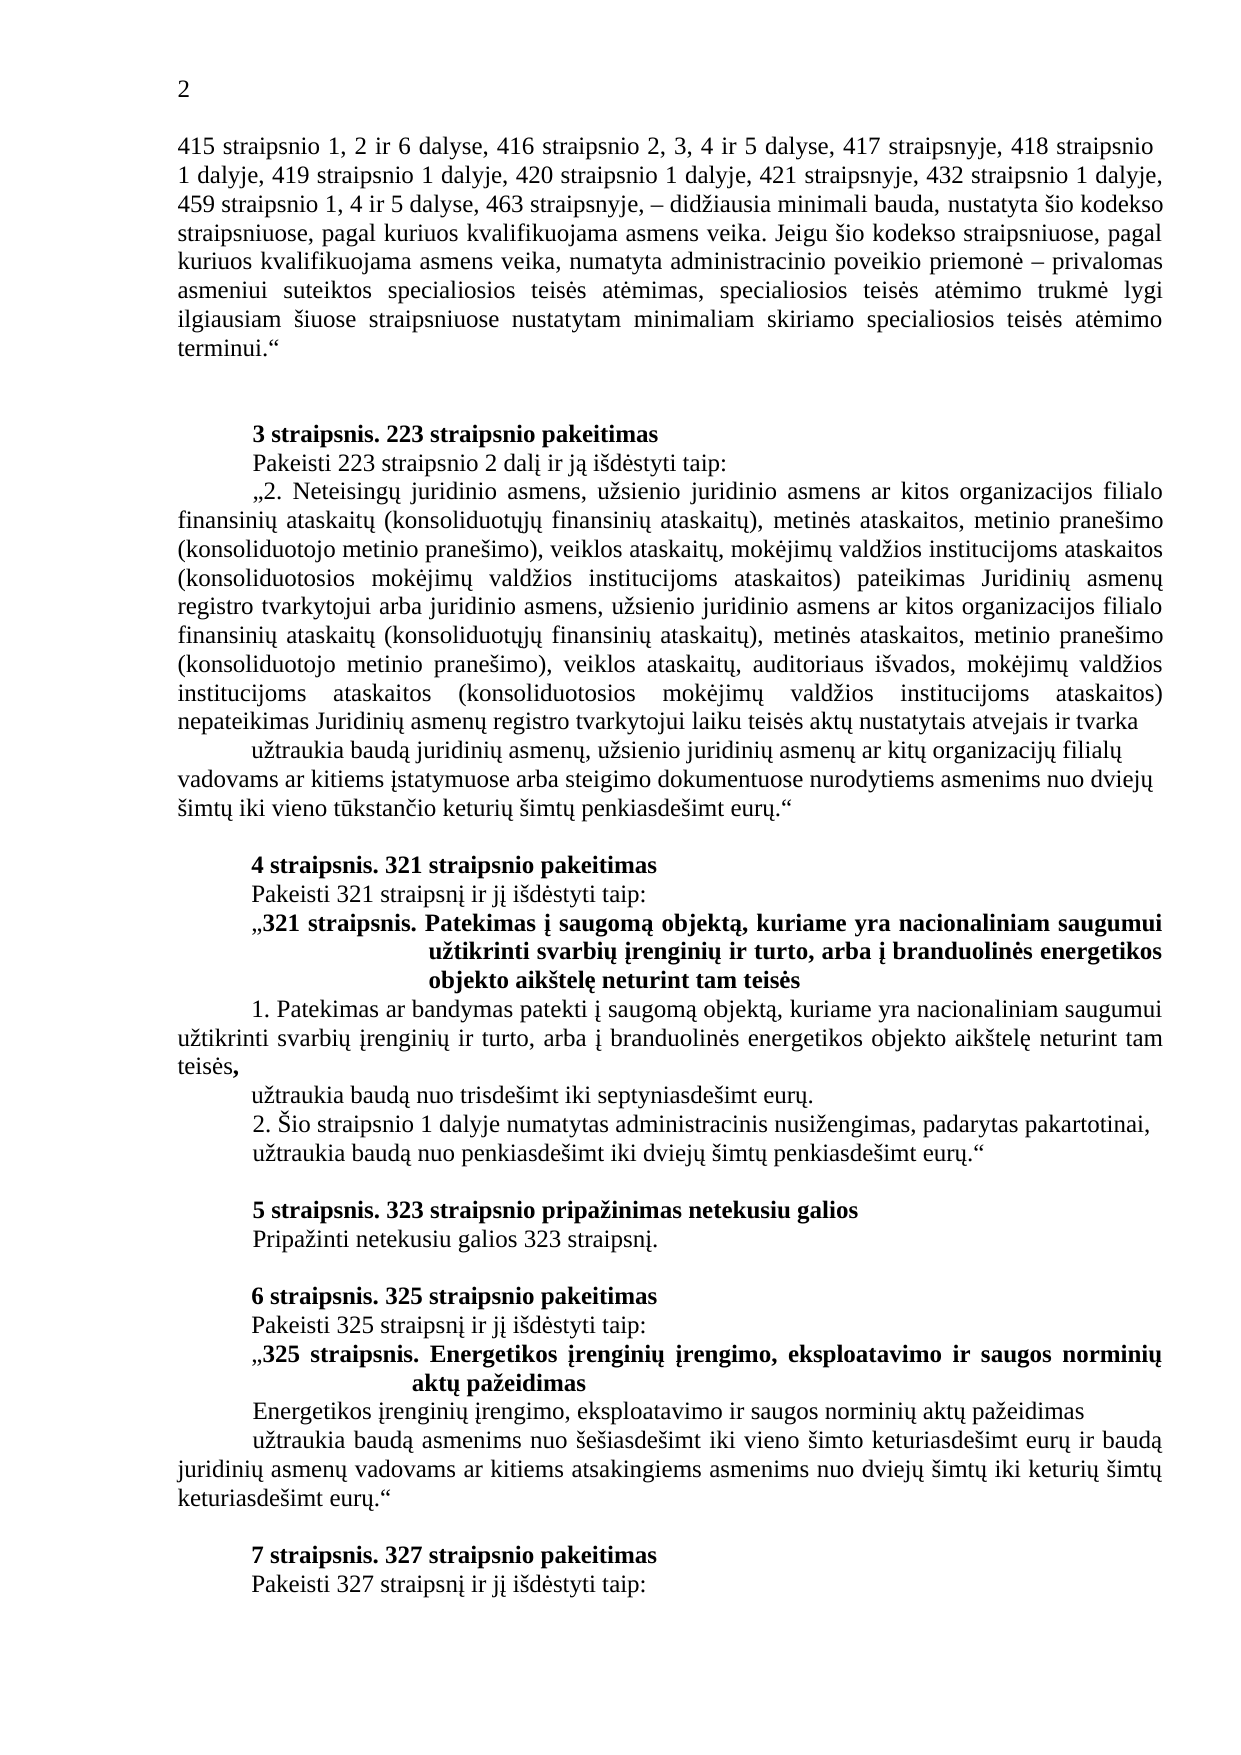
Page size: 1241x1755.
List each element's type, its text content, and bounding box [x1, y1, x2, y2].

text 5 straipsnis. 323 straipsnio pripažinimas netekusiu galios [177, 1195, 1163, 1224]
text 6 straipsnis. 325 straipsnio pakeitimas [177, 1281, 1163, 1310]
text Pakeisti 321 straipsnį ir jį išdėstyti taip: [177, 879, 1163, 908]
text „325 straipsnis. Energetikos įrenginių įrengimo, eksploatavimo ir saugos norminių aktų pažeidimas [251, 1339, 1163, 1396]
text Pakeisti 327 straipsnį ir jį išdėstyti taip: [177, 1569, 1163, 1598]
text Pakeisti 325 straipsnį ir jį išdėstyti taip: [177, 1310, 1163, 1339]
text 415 straipsnio 1, 2 ir 6 dalyse, 416 straipsnio 2, 3, 4 ir 5 dalyse, 417 straipsnyje, 418 straipsnio 1 dalyje, 419 straipsnio 1 dalyje, 420 straipsnio 1 dalyje, 421 straipsnyje, 432 straipsnio 1 dalyje, 459 straipsnio 1, 4 ir 5 dalyse, 463 straipsnyje, – didžiausia minimali bauda, nustatyta šio kodekso straipsniuose, pagal kuriuos kvalifikuojama asmens veika. Jeigu šio kodekso straipsniuose, pagal kuriuos kvalifikuojama asmens veika, numatyta administracinio poveikio priemonė – privalomas asmeniui suteiktos specialiosios teisės atėmimas, specialiosios teisės atėmimo trukmė lygi ilgiausiam šiuose straipsniuose nustatytam minimaliam skiriamo specialiosios teisės atėmimo terminui.“ [177, 131, 1163, 361]
text užtraukia baudą nuo trisdešimt iki septyniasdešimt eurų. [177, 1080, 1163, 1109]
text 3 straipsnis. 223 straipsnio pakeitimas [177, 419, 1163, 448]
text 1. Patekimas ar bandymas patekti į saugomą objektą, kuriame yra nacionaliniam saugumui užtikrinti svarbių įrenginių ir turto, arba į branduolinės energetikos objekto aikštelę neturint tam teisės, [177, 994, 1163, 1080]
text „321 straipsnis. Patekimas į saugomą objektą, kuriame yra nacionaliniam saugumui užtikrinti svarbių įrenginių ir turto, arba į branduolinės energetikos objekto aikštelę neturint tam teisės [251, 908, 1163, 994]
text užtraukia baudą juridinių asmenų, užsienio juridinių asmenų ar kitų organizacijų filialų vadovams ar kitiems įstatymuose arba steigimo dokumentuose nurodytiems asmenims nuo dviejų šimtų iki vieno tūkstančio keturių šimtų penkiasdešimt eurų.“ [177, 735, 1163, 821]
text užtraukia baudą asmenims nuo šešiasdešimt iki vieno šimto keturiasdešimt eurų ir baudą juridinių asmenų vadovams ar kitiems atsakingiems asmenims nuo dviejų šimtų iki keturių šimtų keturiasdešimt eurų.“ [177, 1425, 1163, 1511]
text 7 straipsnis. 327 straipsnio pakeitimas [177, 1540, 1163, 1569]
text Pakeisti 223 straipsnio 2 dalį ir ją išdėstyti taip: [177, 448, 1163, 476]
text Pripažinti netekusiu galios 323 straipsnį. [177, 1224, 1163, 1253]
text Energetikos įrenginių įrengimo, eksploatavimo ir saugos norminių aktų pažeidimas [177, 1396, 1163, 1425]
text „2. Neteisingų juridinio asmens, užsienio juridinio asmens ar kitos organizacijos filialo finansinių ataskaitų (konsoliduotųjų finansinių ataskaitų), metinės ataskaitos, metinio pranešimo (konsoliduotojo metinio pranešimo), veiklos ataskaitų, mokėjimų valdžios institucijoms ataskaitos (konsoliduotosios mokėjimų valdžios institucijoms ataskaitos) pateikimas Juridinių asmenų registro tvarkytojui arba juridinio asmens, užsienio juridinio asmens ar kitos organizacijos filialo finansinių ataskaitų (konsoliduotųjų finansinių ataskaitų), metinės ataskaitos, metinio pranešimo (konsoliduotojo metinio pranešimo), veiklos ataskaitų, auditoriaus išvados, mokėjimų valdžios institucijoms ataskaitos (konsoliduotosios mokėjimų valdžios institucijoms ataskaitos) nepateikimas Juridinių asmenų registro tvarkytojui laiku teisės aktų nustatytais atvejais ir tvarka [177, 476, 1163, 735]
text užtraukia baudą nuo penkiasdešimt iki dviejų šimtų penkiasdešimt eurų.“ [177, 1138, 1163, 1166]
text 2. Šio straipsnio 1 dalyje numatytas administracinis nusižengimas, padarytas pakartotinai, [177, 1109, 1163, 1138]
text 4 straipsnis. 321 straipsnio pakeitimas [177, 850, 1163, 879]
